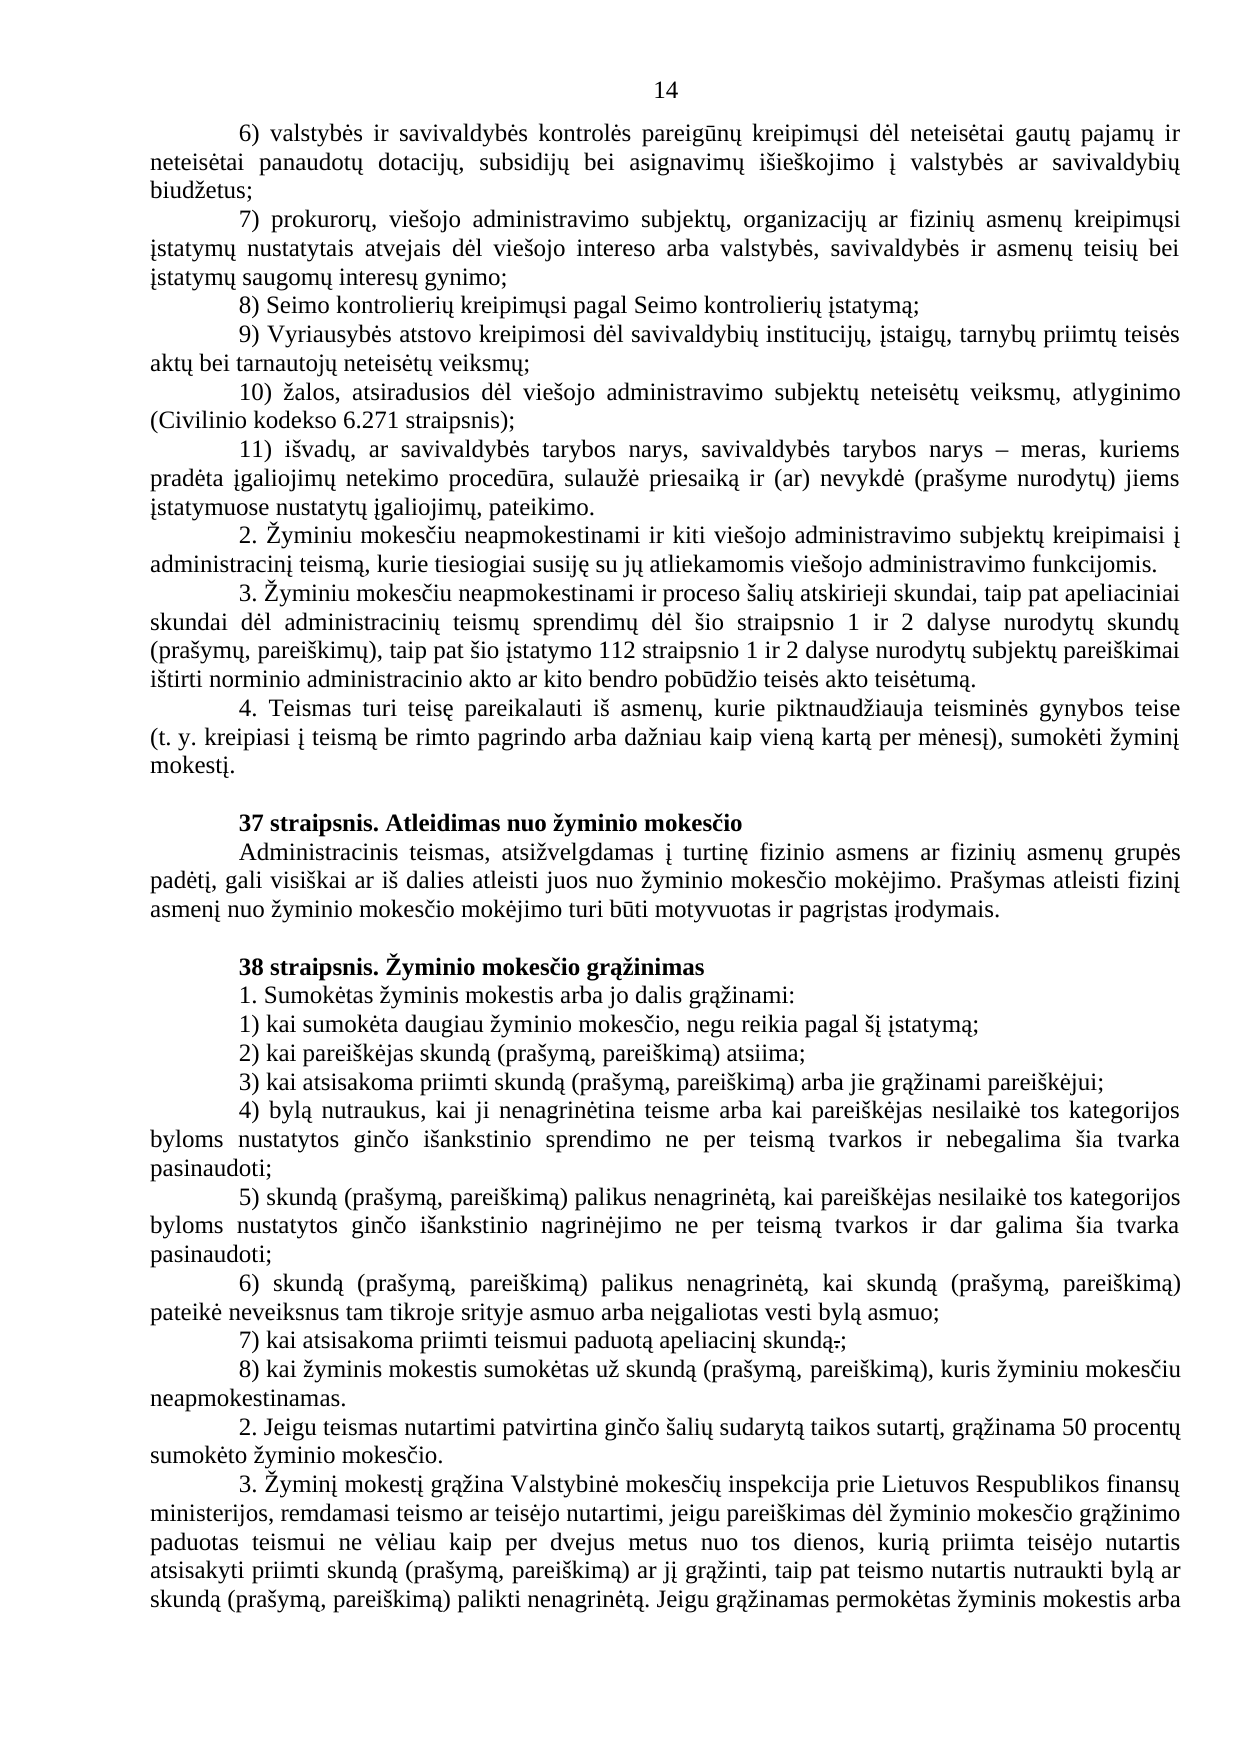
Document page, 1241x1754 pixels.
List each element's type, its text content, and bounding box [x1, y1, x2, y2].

text 4. Teismas turi teisę pareikalauti iš asmenų, kurie piktnaudžiauja teisminės gynybos teise (t. y. kreipiasi į teismą be rimto pagrindo arba dažniau kaip vieną kartą per mėnesį), sumokėti žyminį mokestį. [150, 693, 1181, 779]
text 6) skundą (prašymą, pareiškimą) palikus nenagrinėtą, kai skundą (prašymą, pareiškimą) pateikė neveiksnus tam tikroje srityje asmuo arba neįgaliotas vesti bylą asmuo; [150, 1268, 1181, 1326]
text 37 straipsnis. Atleidimas nuo žyminio mokesčio [150, 808, 1183, 837]
text 1) kai sumokėta daugiau žyminio mokesčio, negu reikia pagal šį įstatymą; [150, 1009, 1181, 1038]
text 3. Žyminį mokestį grąžina Valstybinė mokesčių inspekcija prie Lietuvos Respublikos finansų ministerijos, remdamasi teismo ar teisėjo nutartimi, jeigu pareiškimas dėl žyminio mokesčio grąžinimo paduotas teismui ne vėliau kaip per dvejus metus nuo tos dienos, kurią priimta teisėjo nutartis atsisakyti priimti skundą (prašymą, pareiškimą) ar jį grąžinti, taip pat teismo nutartis nutraukti bylą ar skundą (prašymą, pareiškimą) palikti nenagrinėtą. Jeigu grąžinamas permokėtas žyminis mokestis arba [150, 1469, 1181, 1613]
text 7) kai atsisakoma priimti teismui paduotą apeliacinį skundą.; [150, 1326, 1181, 1354]
text 3) kai atsisakoma priimti skundą (prašymą, pareiškimą) arba jie grąžinami pareiškėjui; [150, 1067, 1181, 1096]
text 5) skundą (prašymą, pareiškimą) palikus nenagrinėtą, kai pareiškėjas nesilaikė tos kategorijos byloms nustatytos ginčo išankstinio nagrinėjimo ne per teismą tvarkos ir dar galima šia tvarka pasinaudoti; [150, 1182, 1181, 1268]
text 10) žalos, atsiradusios dėl viešojo administravimo subjektų neteisėtų veiksmų, atlyginimo (Civilinio kodekso 6.271 straipsnis); [150, 377, 1181, 434]
text 2. Žyminiu mokesčiu neapmokestinami ir kiti viešojo administravimo subjektų kreipimaisi į administracinį teismą, kurie tiesiogiai susiję su jų atliekamomis viešojo administravimo funkcijomis. [150, 521, 1181, 578]
text 7) prokurorų, viešojo administravimo subjektų, organizacijų ar fizinių asmenų kreipimųsi įstatymų nustatytais atvejais dėl viešojo intereso arba valstybės, savivaldybės ir asmenų teisių bei įstatymų saugomų interesų gynimo; [150, 204, 1181, 291]
text 2) kai pareiškėjas skundą (prašymą, pareiškimą) atsiima; [150, 1038, 1181, 1067]
text 1. Sumokėtas žyminis mokestis arba jo dalis grąžinami: [150, 981, 1181, 1009]
text Administracinis teismas, atsižvelgdamas į turtinę fizinio asmens ar fizinių asmenų grupės padėtį, gali visiškai ar iš dalies atleisti juos nuo žyminio mokesčio mokėjimo. Prašymas atleisti fizinį asmenį nuo žyminio mokesčio mokėjimo turi būti motyvuotas ir pagrįstas įrodymais. [150, 837, 1181, 923]
text 2. Jeigu teismas nutartimi patvirtina ginčo šalių sudarytą taikos sutartį, grąžinama 50 procentų sumokėto žyminio mokesčio. [150, 1412, 1181, 1469]
text 11) išvadų, ar savivaldybės tarybos narys, savivaldybės tarybos narys – meras, kuriems pradėta įgaliojimų netekimo procedūra, sulaužė priesaiką ir (ar) nevykdė (prašyme nurodytų) jiems įstatymuose nustatytų įgaliojimų, pateikimo. [150, 434, 1181, 521]
text 38 straipsnis. Žyminio mokesčio grąžinimas [150, 952, 1183, 981]
text 9) Vyriausybės atstovo kreipimosi dėl savivaldybių institucijų, įstaigų, tarnybų priimtų teisės aktų bei tarnautojų neteisėtų veiksmų; [150, 319, 1181, 377]
text 8) kai žyminis mokestis sumokėtas už skundą (prašymą, pareiškimą), kuris žyminiu mokesčiu neapmokestinamas. [150, 1354, 1181, 1412]
text 8) Seimo kontrolierių kreipimųsi pagal Seimo kontrolierių įstatymą; [150, 291, 1181, 319]
text 3. Žyminiu mokesčiu neapmokestinami ir proceso šalių atskirieji skundai, taip pat apeliaciniai skundai dėl administracinių teismų sprendimų dėl šio straipsnio 1 ir 2 dalyse nurodytų skundų (prašymų, pareiškimų), taip pat šio įstatymo 112 straipsnio 1 ir 2 dalyse nurodytų subjektų pareiškimai ištirti norminio administracinio akto ar kito bendro pobūdžio teisės akto teisėtumą. [150, 578, 1181, 693]
text 4) bylą nutraukus, kai ji nenagrinėtina teisme arba kai pareiškėjas nesilaikė tos kategorijos byloms nustatytos ginčo išankstinio sprendimo ne per teismą tvarkos ir nebegalima šia tvarka pasinaudoti; [150, 1096, 1181, 1182]
text 6) valstybės ir savivaldybės kontrolės pareigūnų kreipimųsi dėl neteisėtai gautų pajamų ir neteisėtai panaudotų dotacijų, subsidijų bei asignavimų išieškojimo į valstybės ar savivaldybių biudžetus; [150, 118, 1181, 204]
